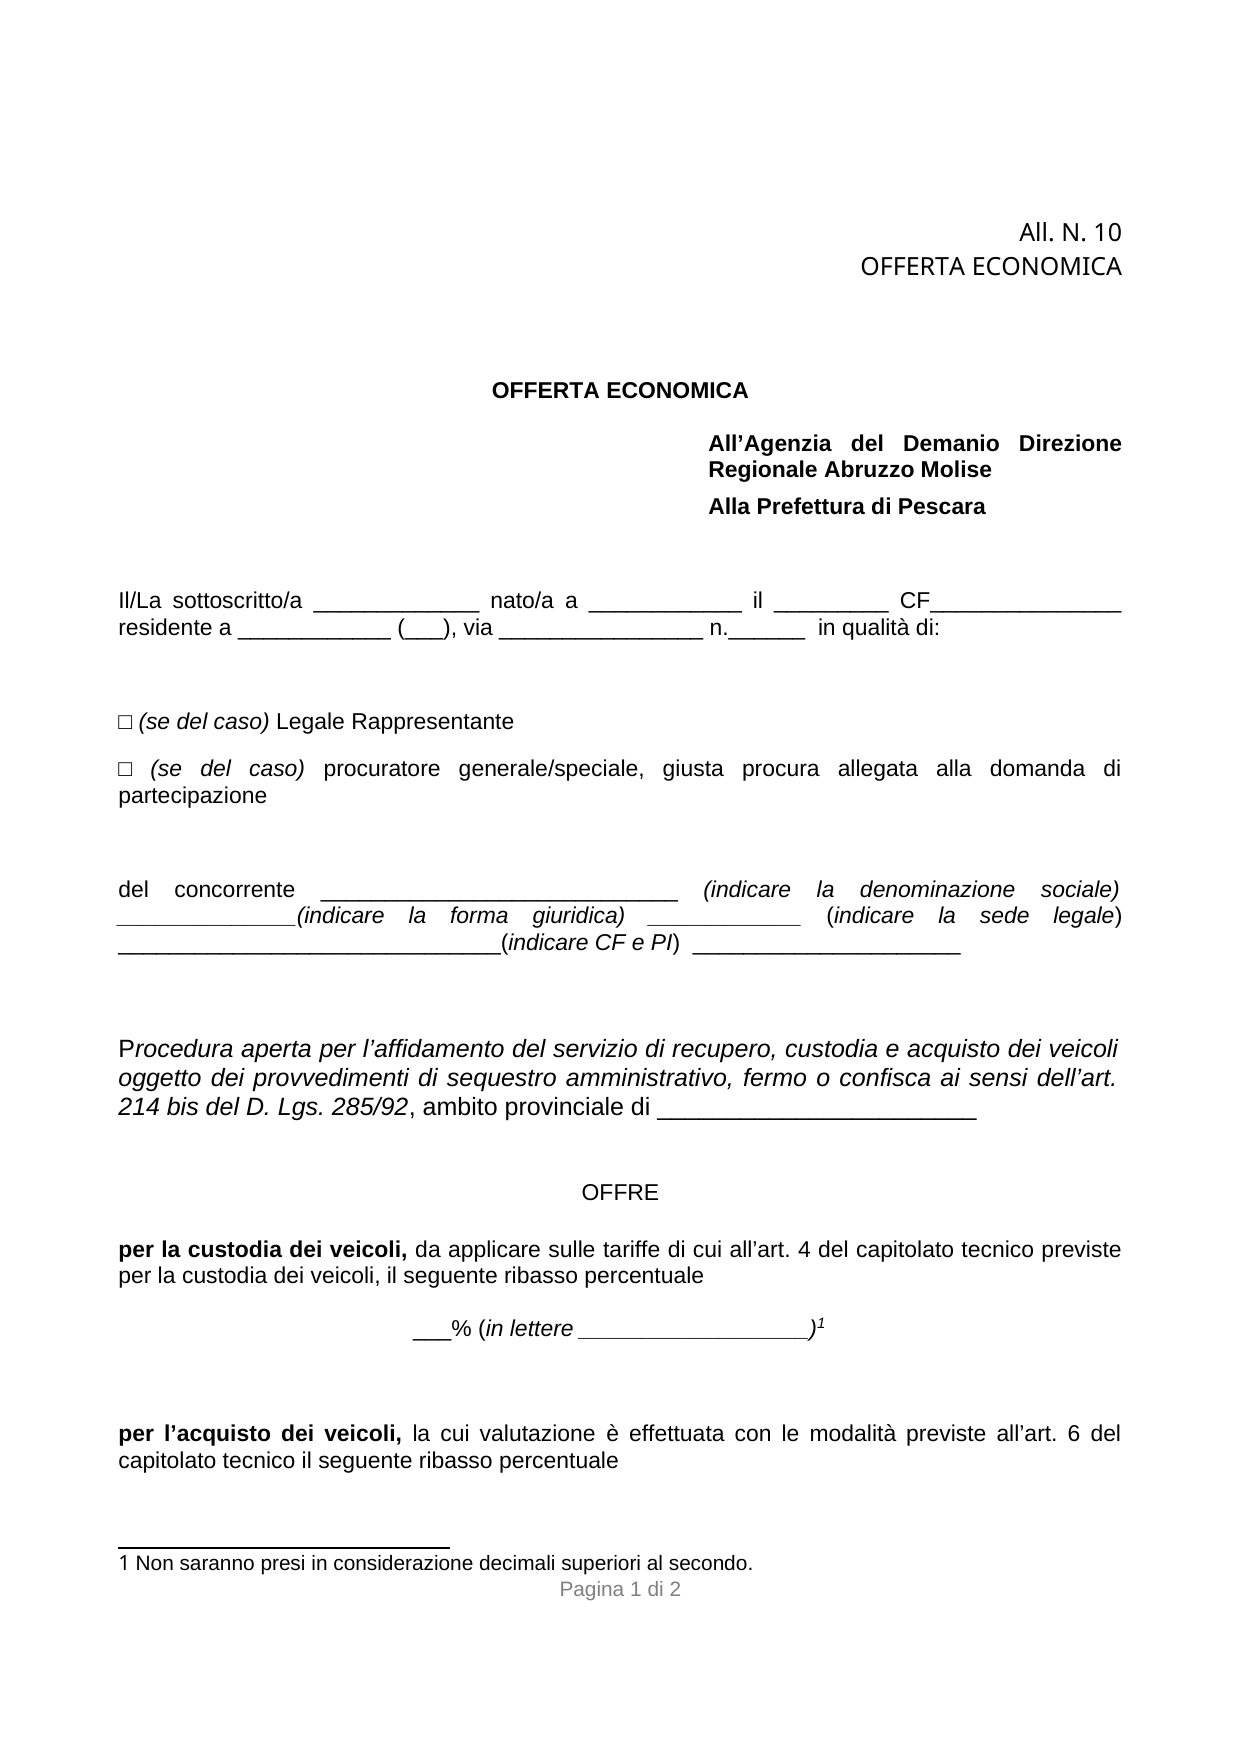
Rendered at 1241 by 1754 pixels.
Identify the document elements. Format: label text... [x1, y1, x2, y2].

text ___% (in lettere __________________) [118, 1315, 1122, 1341]
text OFFERTA ECONOMICA [118, 377, 1122, 403]
text Alla Prefettura di Pescara [634, 493, 1122, 519]
text □ (se del caso) procuratore generale/speciale, giusta procura allegata alla domanda di partecipazione [118, 755, 1122, 808]
text Procedura aperta per l’affidamento del servizio di recupero, custodia e acquisto dei veicoli oggetto dei provvedimenti di sequestro amministrativo, fermo o confisca ai sensi dell’art. 214 bis del D. Lgs. 285/92, ambito provinciale di _______________________ [118, 1034, 1122, 1121]
text OFFRE [118, 1179, 1122, 1206]
text Il/La sottoscritto/a _____________ nato/a a ____________ il _________ CF_______________ residente a ____________ (___), via ________________ n.______ in qualità di: [118, 587, 1122, 640]
text del concorrente ____________________________ (indicare la denominazione sociale) ______________(indicare la forma giuridica) ____________ (indicare la sede legale) ______________________________(indicare CF e PI) _____________________ [118, 876, 1122, 955]
text □ (se del caso) Legale Rappresentante [118, 708, 1122, 734]
text per l’acquisto dei veicoli, la cui valutazione è effettuata con le modalità previste all’art. 6 del capitolato tecnico il seguente ribasso percentuale [118, 1420, 1122, 1473]
text per la custodia dei veicoli, da applicare sulle tariffe di cui all’art. 4 del capitolato tecnico previste per la custodia dei veicoli, il seguente ribasso percentuale [118, 1236, 1122, 1288]
text All’Agenzia del Demanio Direzione Regionale Abruzzo Molise [708, 430, 1122, 483]
text Non saranno presi in considerazione decimali superiori al secondo. [118, 1548, 1122, 1577]
